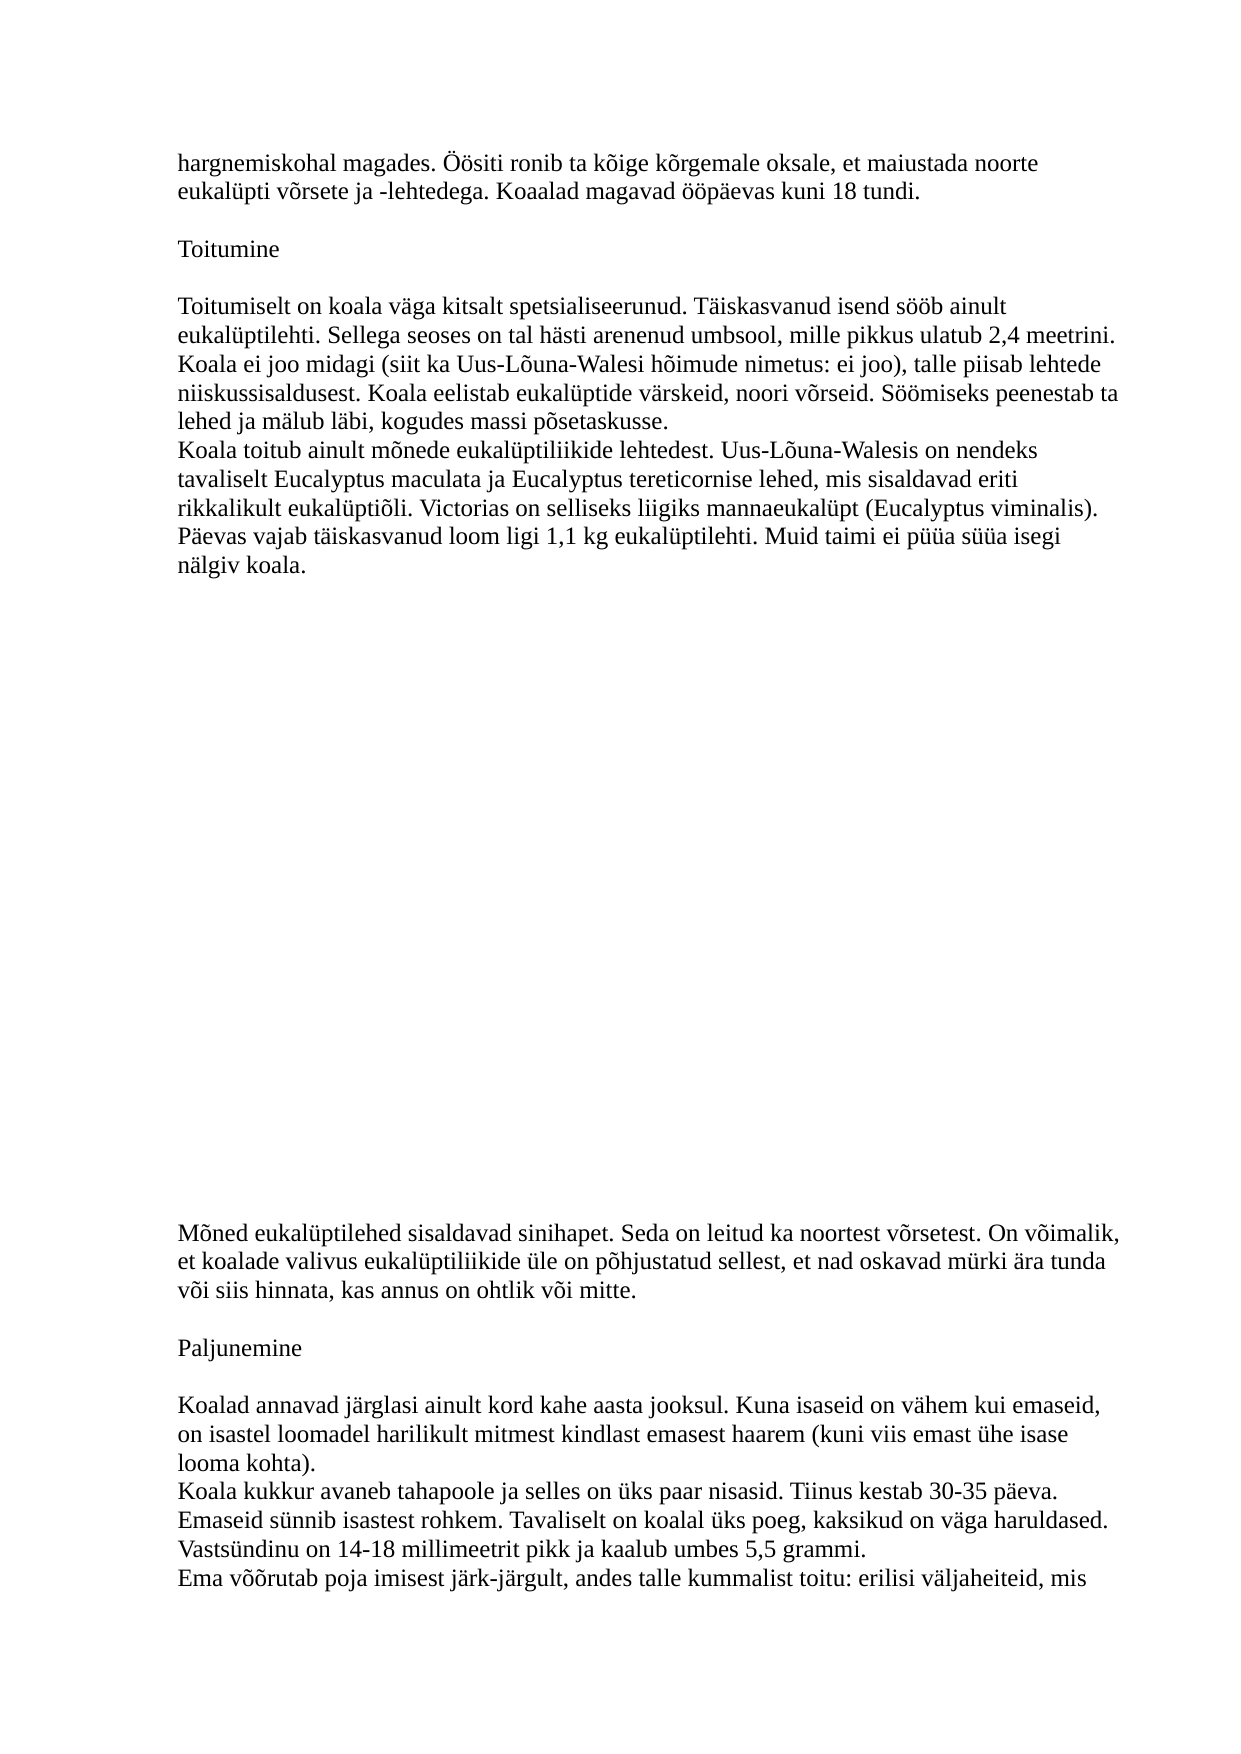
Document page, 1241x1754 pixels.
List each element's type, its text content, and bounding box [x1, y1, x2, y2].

text hargnemiskohal magades. Öösiti ronib ta kõige kõrgemale oksale, et maiustada noorte eukalüpti võrsete ja -lehtedega. Koaalad magavad ööpäevas kuni 18 tundi. [177, 148, 1122, 205]
text Koalad annavad järglasi ainult kord kahe aasta jooksul. Kuna isaseid on vähem kui emaseid, on isastel loomadel harilikult mitmest kindlast emasest haarem (kuni viis emast ühe isase looma kohta). [177, 1390, 1122, 1476]
text Toitumine [177, 234, 1122, 263]
text Mõned eukalüptilehed sisaldavad sinihapet. Seda on leitud ka noortest võrsetest. On võimalik, et koalade valivus eukalüptiliikide üle on põhjustatud sellest, et nad oskavad mürki ära tunda või siis hinnata, kas annus on ohtlik või mitte. [177, 1218, 1122, 1304]
text Koala toitub ainult mõnede eukalüptiliikide lehtedest. Uus-Lõuna-Walesis on nendeks tavaliselt Eucalyptus maculata ja Eucalyptus tereticornise lehed, mis sisaldavad eriti rikkalikult eukalüptiõli. Victorias on selliseks liigiks mannaeukalüpt (Eucalyptus viminalis). Päevas vajab täiskasvanud loom ligi 1,1 kg eukalüptilehti. Muid taimi ei püüa süüa isegi nälgiv koala. [177, 435, 1122, 579]
text Toitumiselt on koala väga kitsalt spetsialiseerunud. Täiskasvanud isend sööb ainult eukalüptilehti. Sellega seoses on tal hästi arenenud umbsool, mille pikkus ulatub 2,4 meetrini. Koala ei joo midagi (siit ka Uus-Lõuna-Walesi hõimude nimetus: ei joo), talle piisab lehtede niiskussisaldusest. Koala eelistab eukalüptide värskeid, noori võrseid. Söömiseks peenestab ta lehed ja mälub läbi, kogudes massi põsetaskusse. [177, 263, 1122, 435]
text Ema võõrutab poja imisest järk-järgult, andes talle kummalist toitu: erilisi väljaheiteid, mis [177, 1563, 1122, 1591]
text Paljunemine [177, 1333, 1122, 1361]
text Koala kukkur avaneb tahapoole ja selles on üks paar nisasid. Tiinus kestab 30-35 päeva. Emaseid sünnib isastest rohkem. Tavaliselt on koalal üks poeg, kaksikud on väga haruldased. Vastsündinu on 14-18 millimeetrit pikk ja kaalub umbes 5,5 grammi. [177, 1476, 1122, 1563]
